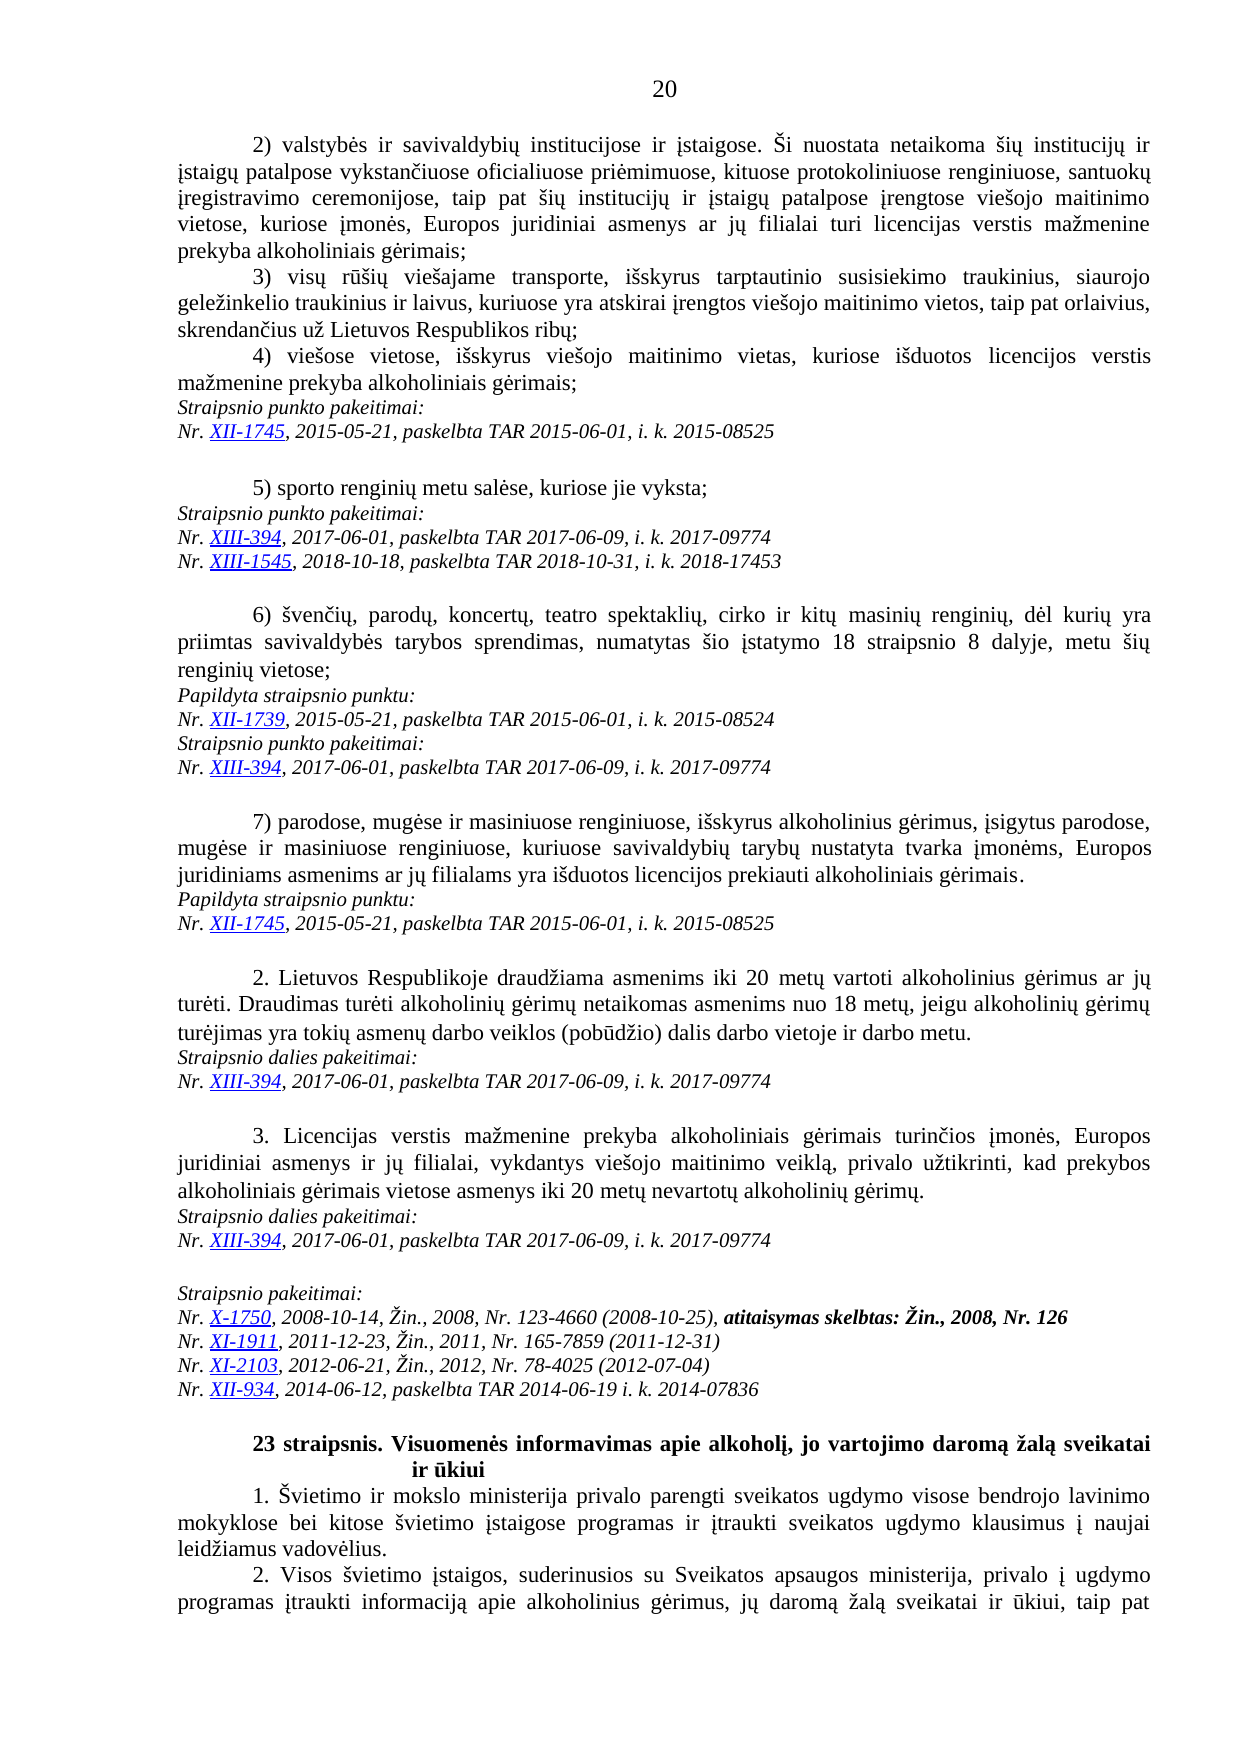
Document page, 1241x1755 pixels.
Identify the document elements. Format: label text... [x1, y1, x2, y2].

text 2. Lietuvos Respublikoje draudžiama asmenims iki 20 metų vartoti alkoholinius gėrimus ar jų turėti. Draudimas turėti alkoholinių gėrimų netaikomas asmenims nuo 18 metų, jeigu alkoholinių gėrimų turėjimas yra tokių asmenų darbo veiklos (pobūdžio) dalis darbo vietoje ir darbo metu. [177, 964, 1152, 1045]
text Straipsnio pakeitimai: [177, 1281, 1152, 1304]
text Straipsnio dalies pakeitimai: [177, 1045, 1152, 1069]
text Nr. XII-1739, 2015-05-21, paskelbta TAR 2015-06-01, i. k. 2015-08524 [177, 707, 1152, 731]
text Straipsnio dalies pakeitimai: [177, 1204, 1152, 1228]
text 7) parodose, mugėse ir masiniuose renginiuose, išskyrus alkoholinius gėrimus, įsigytus parodose, mugėse ir masiniuose renginiuose, kuriuose savivaldybių tarybų nustatyta tvarka įmonėms, Europos juridiniams asmenims ar jų filialams yra išduotos licencijos prekiauti alkoholiniais gėrimais. [177, 808, 1152, 887]
text Nr. XII-1745, 2015-05-21, paskelbta TAR 2015-06-01, i. k. 2015-08525 [177, 911, 1152, 935]
text Nr. X-1750, 2008-10-14, Žin., 2008, Nr. 123-4660 (2008-10-25), atitaisymas skelbtas: Žin., 2008, Nr. 126 [177, 1304, 1152, 1329]
text Straipsnio punkto pakeitimai: [177, 731, 1152, 755]
text 23 straipsnis. Visuomenės informavimas apie alkoholį, jo vartojimo daromą žalą sveikatai ir ūkiui [252, 1429, 1152, 1482]
text 1. Švietimo ir mokslo ministerija privalo parengti sveikatos ugdymo visose bendrojo lavinimo mokyklose bei kitose švietimo įstaigose programas ir įtraukti sveikatos ugdymo klausimus į naujai leidžiamus vadovėlius. [177, 1482, 1152, 1561]
text 3. Licencijas verstis mažmenine prekyba alkoholiniais gėrimais turinčios įmonės, Europos juridiniai asmenys ir jų filialai, vykdantys viešojo maitinimo veiklą, privalo užtikrinti, kad prekybos alkoholiniais gėrimais vietose asmenys iki 20 metų nevartotų alkoholinių gėrimų. [177, 1122, 1152, 1204]
text Straipsnio punkto pakeitimai: [177, 501, 1152, 524]
text Nr. XI-2103, 2012-06-21, Žin., 2012, Nr. 78-4025 (2012-07-04) [177, 1353, 1152, 1377]
text Straipsnio punkto pakeitimai: [177, 395, 1152, 419]
text 2) valstybės ir savivaldybių institucijose ir įstaigose. Ši nuostata netaikoma šių institucijų ir įstaigų patalpose vykstančiuose oficialiuose priėmimuose, kituose protokoliniuose renginiuose, santuokų įregistravimo ceremonijose, taip pat šių institucijų ir įstaigų patalpose įrengtose viešojo maitinimo vietose, kuriose įmonės, Europos juridiniai asmenys ar jų filialai turi licencijas verstis mažmenine prekyba alkoholiniais gėrimais; [177, 131, 1152, 263]
text Nr. XIII-394, 2017-06-01, paskelbta TAR 2017-06-09, i. k. 2017-09774 [177, 755, 1152, 779]
text 6) švenčių, parodų, koncertų, teatro spektaklių, cirko ir kitų masinių renginių, dėl kurių yra priimtas savivaldybės tarybos sprendimas, numatytas šio įstatymo 18 straipsnio 8 dalyje, metu šių renginių vietose; [177, 601, 1152, 683]
text 2. Visos švietimo įstaigos, suderinusios su Sveikatos apsaugos ministerija, privalo į ugdymo programas įtraukti informaciją apie alkoholinius gėrimus, jų daromą žalą sveikatai ir ūkiui, taip pat [177, 1561, 1152, 1614]
text 3) visų rūšių viešajame transporte, išskyrus tarptautinio susisiekimo traukinius, siaurojo geležinkelio traukinius ir laivus, kuriuose yra atskirai įrengtos viešojo maitinimo vietos, taip pat orlaivius, skrendančius už Lietuvos Respublikos ribų; [177, 263, 1152, 342]
text Nr. XIII-394, 2017-06-01, paskelbta TAR 2017-06-09, i. k. 2017-09774 [177, 524, 1152, 549]
text Nr. XI-1911, 2011-12-23, Žin., 2011, Nr. 165-7859 (2011-12-31) [177, 1329, 1152, 1353]
text Papildyta straipsnio punktu: [177, 887, 1152, 911]
text Nr. XIII-394, 2017-06-01, paskelbta TAR 2017-06-09, i. k. 2017-09774 [177, 1228, 1152, 1252]
text Nr. XIII-1545, 2018-10-18, paskelbta TAR 2018-10-31, i. k. 2018-17453 [177, 549, 1152, 573]
text 5) sporto renginių metu salėse, kuriose jie vyksta; [177, 472, 1152, 501]
text Papildyta straipsnio punktu: [177, 683, 1152, 707]
text Nr. XII-934, 2014-06-12, paskelbta TAR 2014-06-19 i. k. 2014-07836 [177, 1377, 1152, 1401]
text Nr. XIII-394, 2017-06-01, paskelbta TAR 2017-06-09, i. k. 2017-09774 [177, 1069, 1152, 1093]
text Nr. XII-1745, 2015-05-21, paskelbta TAR 2015-06-01, i. k. 2015-08525 [177, 419, 1152, 443]
text 4) viešose vietose, išskyrus viešojo maitinimo vietas, kuriose išduotos licencijos verstis mažmenine prekyba alkoholiniais gėrimais; [177, 342, 1152, 395]
